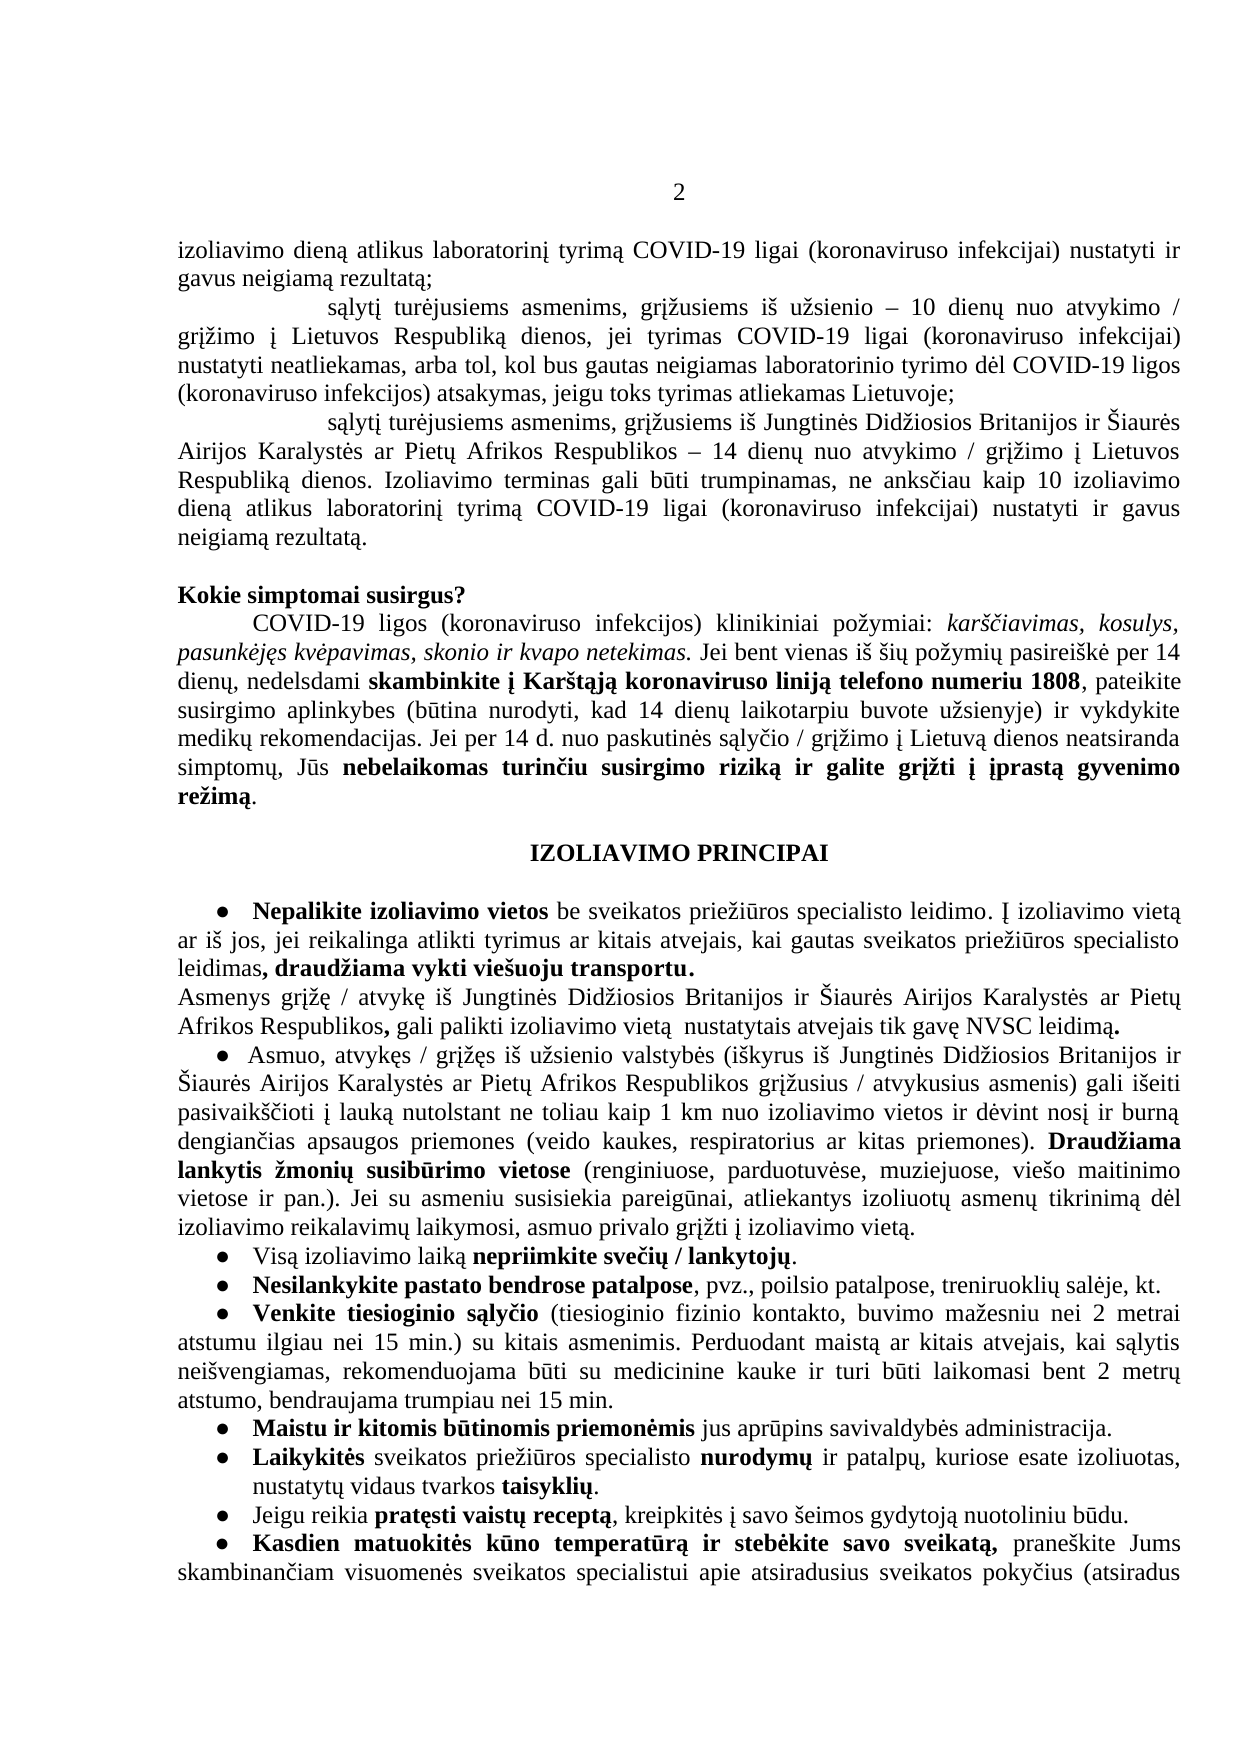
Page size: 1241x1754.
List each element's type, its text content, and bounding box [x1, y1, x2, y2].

text ● Asmuo, atvykęs / grįžęs iš užsienio valstybės (iškyrus iš Jungtinės Didžiosios Britanijos ir Šiaurės Airijos Karalystės ar Pietų Afrikos Respublikos grįžusius / atvykusius asmenis) gali išeiti pasivaikščioti į lauką nutolstant ne toliau kaip 1 km nuo izoliavimo vietos ir dėvint nosį ir burną dengiančias apsaugos priemones (veido kaukes, respiratorius ar kitas priemones). Draudžiama lankytis žmonių susibūrimo vietose (renginiuose, parduotuvėse, muziejuose, viešo maitinimo vietose ir pan.). Jei su asmeniu susisiekia pareigūnai, atliekantys izoliuotų asmenų tikrinimą dėl izoliavimo reikalavimų laikymosi, asmuo privalo grįžti į izoliavimo vietą. [177, 1040, 1181, 1241]
text  sąlytį turėjusiems asmenims, grįžusiems iš Jungtinės Didžiosios Britanijos ir Šiaurės Airijos Karalystės ar Pietų Afrikos Respublikos – 14 dienų nuo atvykimo / grįžimo į Lietuvos Respubliką dienos. Izoliavimo terminas gali būti trumpinamas, ne anksčiau kaip 10 izoliavimo dieną atlikus laboratorinį tyrimą COVID-19 ligai (koronaviruso infekcijai) nustatyti ir gavus neigiamą rezultatą. [177, 407, 1181, 551]
text ● Nesilankykite pastato bendrose patalpose, pvz., poilsio patalpose, treniruoklių salėje, kt. [177, 1270, 1181, 1298]
text ● Nepalikite izoliavimo vietos be sveikatos priežiūros specialisto leidimo. Į izoliavimo vietą ar iš jos, jei reikalinga atlikti tyrimus ar kitais atvejais, kai gautas sveikatos priežiūros specialisto leidimas, draudžiama vykti viešuoju transportu. [177, 896, 1181, 982]
text izoliavimo dieną atlikus laboratorinį tyrimą COVID-19 ligai (koronaviruso infekcijai) nustatyti ir gavus neigiamą rezultatą; [177, 235, 1181, 292]
text ● Venkite tiesioginio sąlyčio (tiesioginio fizinio kontakto, buvimo mažesniu nei 2 metrai atstumu ilgiau nei 15 min.) su kitais asmenimis. Perduodant maistą ar kitais atvejais, kai sąlytis neišvengiamas, rekomenduojama būti su medicinine kauke ir turi būti laikomasi bent 2 metrų atstumo, bendraujama trumpiau nei 15 min. [177, 1298, 1181, 1413]
text ● Kasdien matuokitės kūno temperatūrą ir stebėkite savo sveikatą, praneškite Jums skambinančiam visuomenės sveikatos specialistui apie atsiradusius sveikatos pokyčius (atsiradus [177, 1528, 1181, 1586]
text ● Jeigu reikia pratęsti vaistų receptą, kreipkitės į savo šeimos gydytoją nuotoliniu būdu. [215, 1500, 1181, 1528]
text  sąlytį turėjusiems asmenims, grįžusiems iš užsienio – 10 dienų nuo atvykimo / grįžimo į Lietuvos Respubliką dienos, jei tyrimas COVID-19 ligai (koronaviruso infekcijai) nustatyti neatliekamas, arba tol, kol bus gautas neigiamas laboratorinio tyrimo dėl COVID-19 ligos (koronaviruso infekcijos) atsakymas, jeigu toks tyrimas atliekamas Lietuvoje; [177, 292, 1181, 407]
text Kokie simptomai susirgus? [177, 580, 1181, 608]
text COVID-19 ligos (koronaviruso infekcijos) klinikiniai požymiai: karščiavimas, kosulys, pasunkėjęs kvėpavimas, skonio ir kvapo netekimas. Jei bent vienas iš šių požymių pasireiškė per 14 dienų, nedelsdami skambinkite į Karštąją koronaviruso liniją telefono numeriu 1808, pateikite susirgimo aplinkybes (būtina nurodyti, kad 14 dienų laikotarpiu buvote užsienyje) ir vykdykite medikų rekomendacijas. Jei per 14 d. nuo paskutinės sąlyčio / grįžimo į Lietuvą dienos neatsiranda simptomų, Jūs nebelaikomas turinčiu susirgimo riziką ir galite grįžti į įprastą gyvenimo režimą. [177, 608, 1181, 810]
text izoliavimo PRINCIPAI [177, 838, 1181, 867]
text Asmenys grįžę / atvykę iš Jungtinės Didžiosios Britanijos ir Šiaurės Airijos Karalystės ar Pietų Afrikos Respublikos, gali palikti izoliavimo vietą nustatytais atvejais tik gavę NVSC leidimą. [177, 982, 1181, 1040]
text ● Laikykitės sveikatos priežiūros specialisto nurodymų ir patalpų, kuriose esate izoliuotas, nustatytų vidaus tvarkos taisyklių. [215, 1442, 1181, 1500]
text ● Visą izoliavimo laiką nepriimkite svečių / lankytojų. [177, 1241, 1181, 1270]
text ● Maistu ir kitomis būtinomis priemonėmis jus aprūpins savivaldybės administracija. [177, 1413, 1181, 1442]
